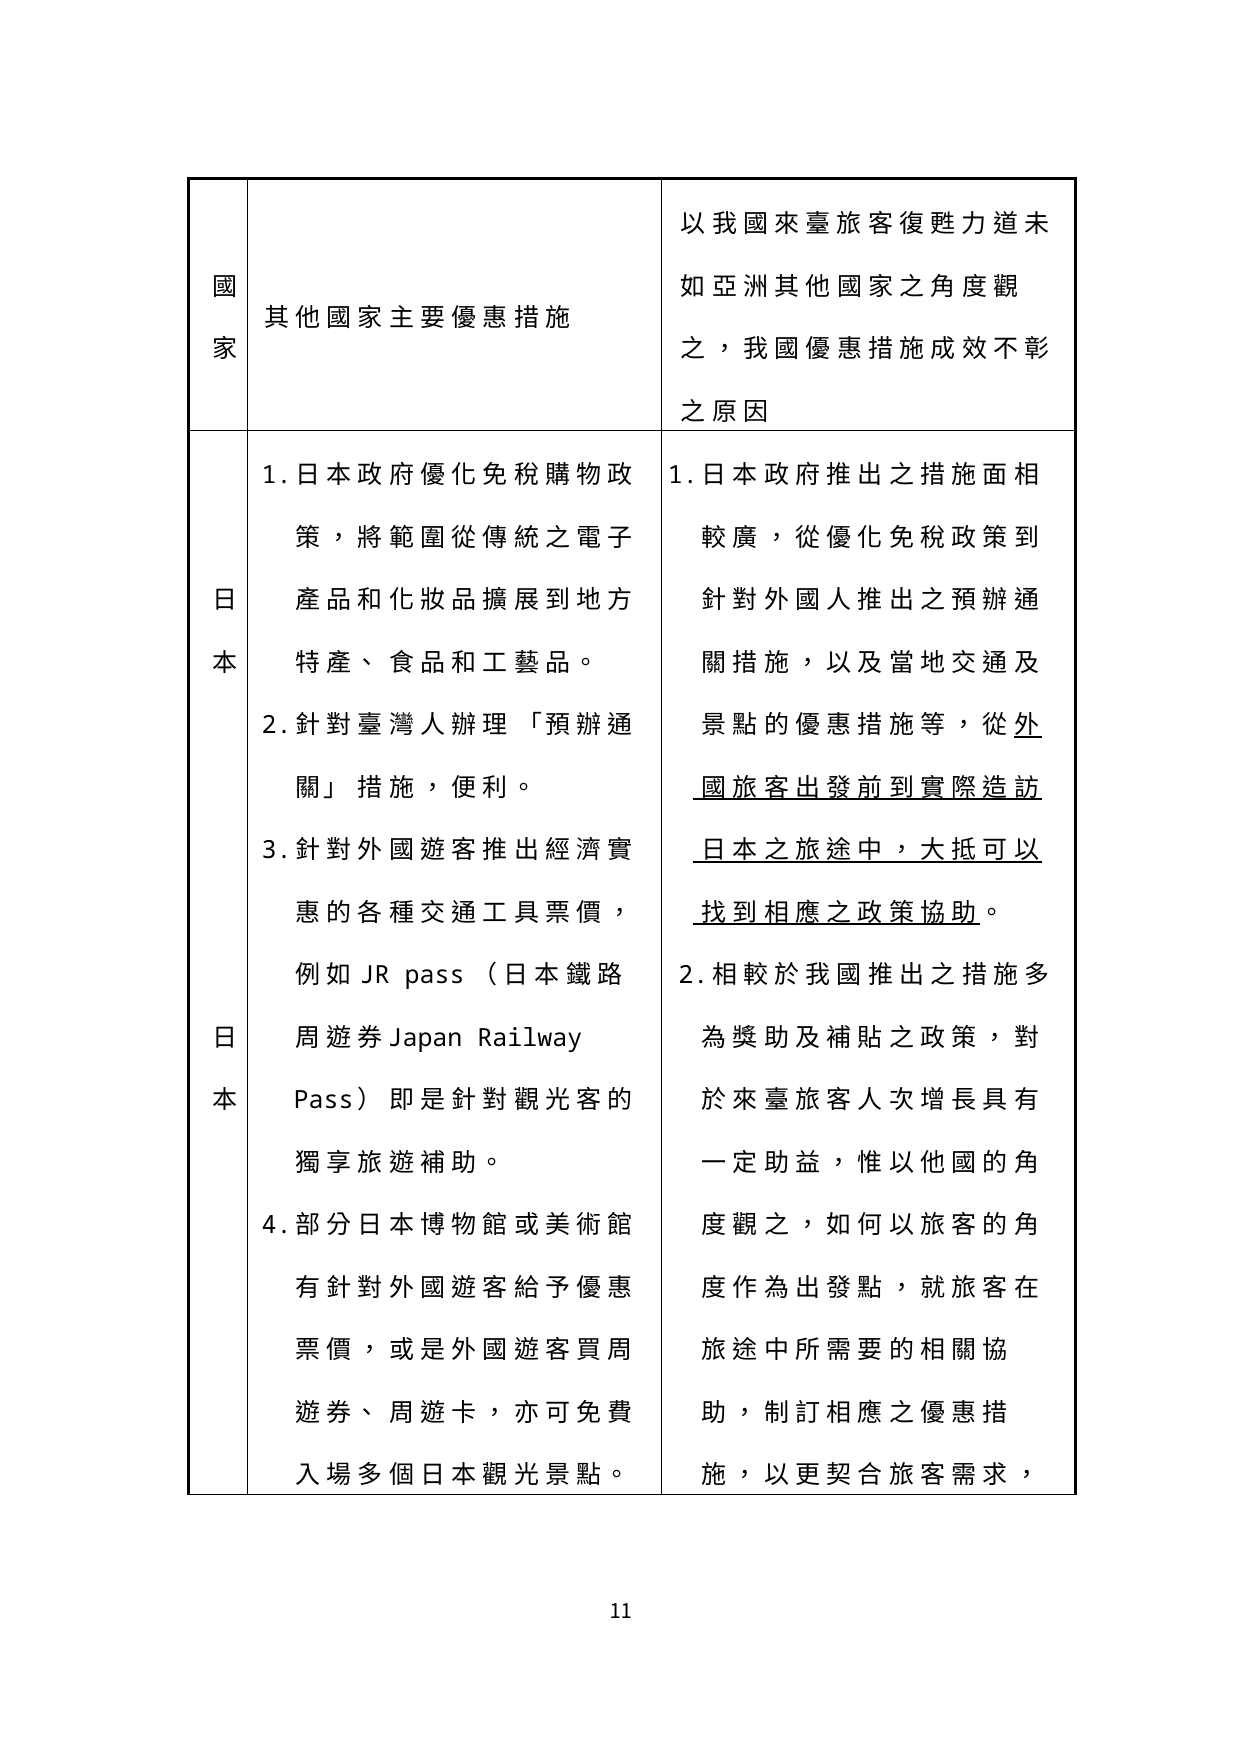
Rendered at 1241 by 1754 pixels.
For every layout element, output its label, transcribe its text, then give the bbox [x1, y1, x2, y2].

table_cell 1.日本政府優化免稅購物政策，將範圍從傳統之電子產品和化妝品擴展到地方特產、食品和工藝品。 2.針對臺灣人辦理「預辦通關」措施，便利。 3.針對外國遊客推出經濟實惠的各種交通工具票價，例如JR pass（日本鐵路周遊券Japan Railway Pass）即是針對觀光客的獨享旅遊補助。 4.部分日本博物館或美術館有針對外國遊客給予優惠票價，或是外國遊客買周遊券、周遊卡，亦可免費入場多個日本觀光景點。 [248, 431, 661, 1494]
table_header 以我國來臺旅客復甦力道未如亞洲其他國家之角度觀之，我國優惠措施成效不彰之原因 [662, 180, 1074, 430]
table_header 國家 [190, 180, 247, 430]
table_header 其他國家主要優惠措施 [248, 180, 661, 430]
table_cell 日本 日本 [190, 431, 247, 1494]
table_cell 1.日本政府推出之措施面相較廣，從優化免稅政策到針對外國人推出之預辦通關措施，以及當地交通及景點的優惠措施等，從外國旅客出發前到實際造訪日本之旅途中，大抵可以找到相應之政策協助。 2.相較於我國推出之措施多為獎助及補貼之政策，對於來臺旅客人次增長具有一定助益，惟以他國的角度觀之，如何以旅客的角度作為出發點，就旅客在旅途中所需要的相關協助，制訂相應之優惠措施，以更契合旅客需求， [662, 431, 1074, 1494]
